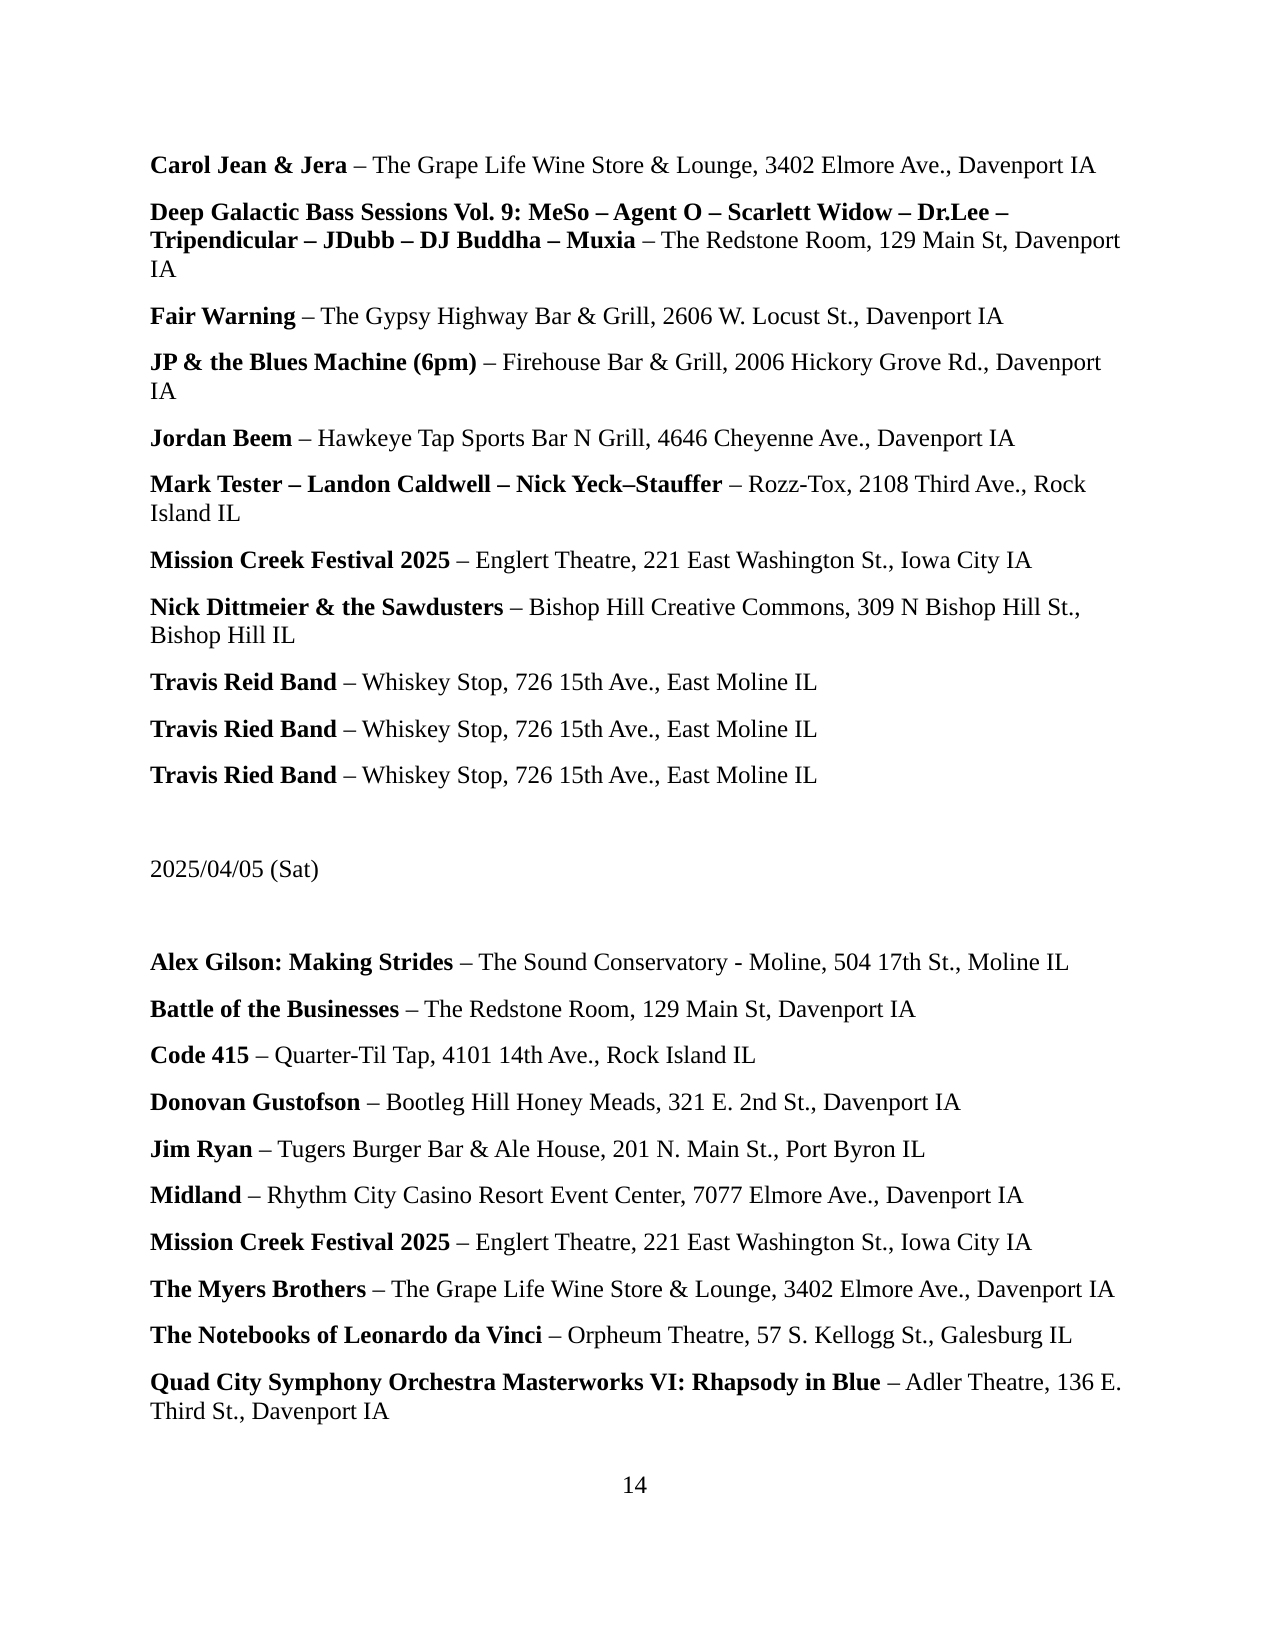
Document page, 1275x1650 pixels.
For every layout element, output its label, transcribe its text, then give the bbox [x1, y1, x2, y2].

text 2025/04/05 (Sat) [150, 854, 1125, 882]
text Nick Dittmeier & the Sawdusters – Bishop Hill Creative Commons, 309 N Bishop Hill St., Bishop Hill IL [150, 592, 1125, 649]
text Deep Galactic Bass Sessions Vol. 9: MeSo – Agent O – Scarlett Widow – Dr.Lee – Tripendicular – JDubb – DJ Buddha – Muxia – The Redstone Room, 129 Main St, Davenport IA [150, 197, 1125, 283]
text Mark Tester – Landon Caldwell – Nick Yeck–Stauffer – Rozz-Tox, 2108 Third Ave., Rock Island IL [150, 469, 1125, 527]
text Travis Ried Band – Whiskey Stop, 726 15th Ave., East Moline IL [150, 760, 1125, 789]
text Code 415 – Quarter-Til Tap, 4101 14th Ave., Rock Island IL [150, 1040, 1125, 1069]
text Jordan Beem – Hawkeye Tap Sports Bar N Grill, 4646 Cheyenne Ave., Davenport IA [150, 423, 1125, 452]
text Donovan Gustofson – Bootleg Hill Honey Meads, 321 E. 2nd St., Davenport IA [150, 1087, 1125, 1116]
text Carol Jean & Jera – The Grape Life Wine Store & Lounge, 3402 Elmore Ave., Davenport IA [150, 150, 1125, 179]
text Jim Ryan – Tugers Burger Bar & Ale House, 201 N. Main St., Port Byron IL [150, 1134, 1125, 1162]
text Travis Reid Band – Whiskey Stop, 726 15th Ave., East Moline IL [150, 667, 1125, 696]
text The Notebooks of Leonardo da Vinci – Orpheum Theatre, 57 S. Kellogg St., Galesburg IL [150, 1320, 1125, 1349]
text Travis Ried Band – Whiskey Stop, 726 15th Ave., East Moline IL [150, 714, 1125, 742]
text Mission Creek Festival 2025 – Englert Theatre, 221 East Washington St., Iowa City IA [150, 545, 1125, 574]
text Midland – Rhythm City Casino Resort Event Center, 7077 Elmore Ave., Davenport IA [150, 1180, 1125, 1209]
text Alex Gilson: Making Strides – The Sound Conservatory - Moline, 504 17th St., Moline IL [150, 947, 1125, 976]
text Battle of the Businesses – The Redstone Room, 129 Main St, Davenport IA [150, 994, 1125, 1022]
text JP & the Blues Machine (6pm) – Firehouse Bar & Grill, 2006 Hickory Grove Rd., Davenport IA [150, 347, 1125, 405]
text Quad City Symphony Orchestra Masterworks VI: Rhapsody in Blue – Adler Theatre, 136 E. Third St., Davenport IA [150, 1367, 1125, 1424]
text The Myers Brothers – The Grape Life Wine Store & Lounge, 3402 Elmore Ave., Davenport IA [150, 1274, 1125, 1302]
text Fair Warning – The Gypsy Highway Bar & Grill, 2606 W. Locust St., Davenport IA [150, 301, 1125, 329]
text Mission Creek Festival 2025 – Englert Theatre, 221 East Washington St., Iowa City IA [150, 1227, 1125, 1256]
